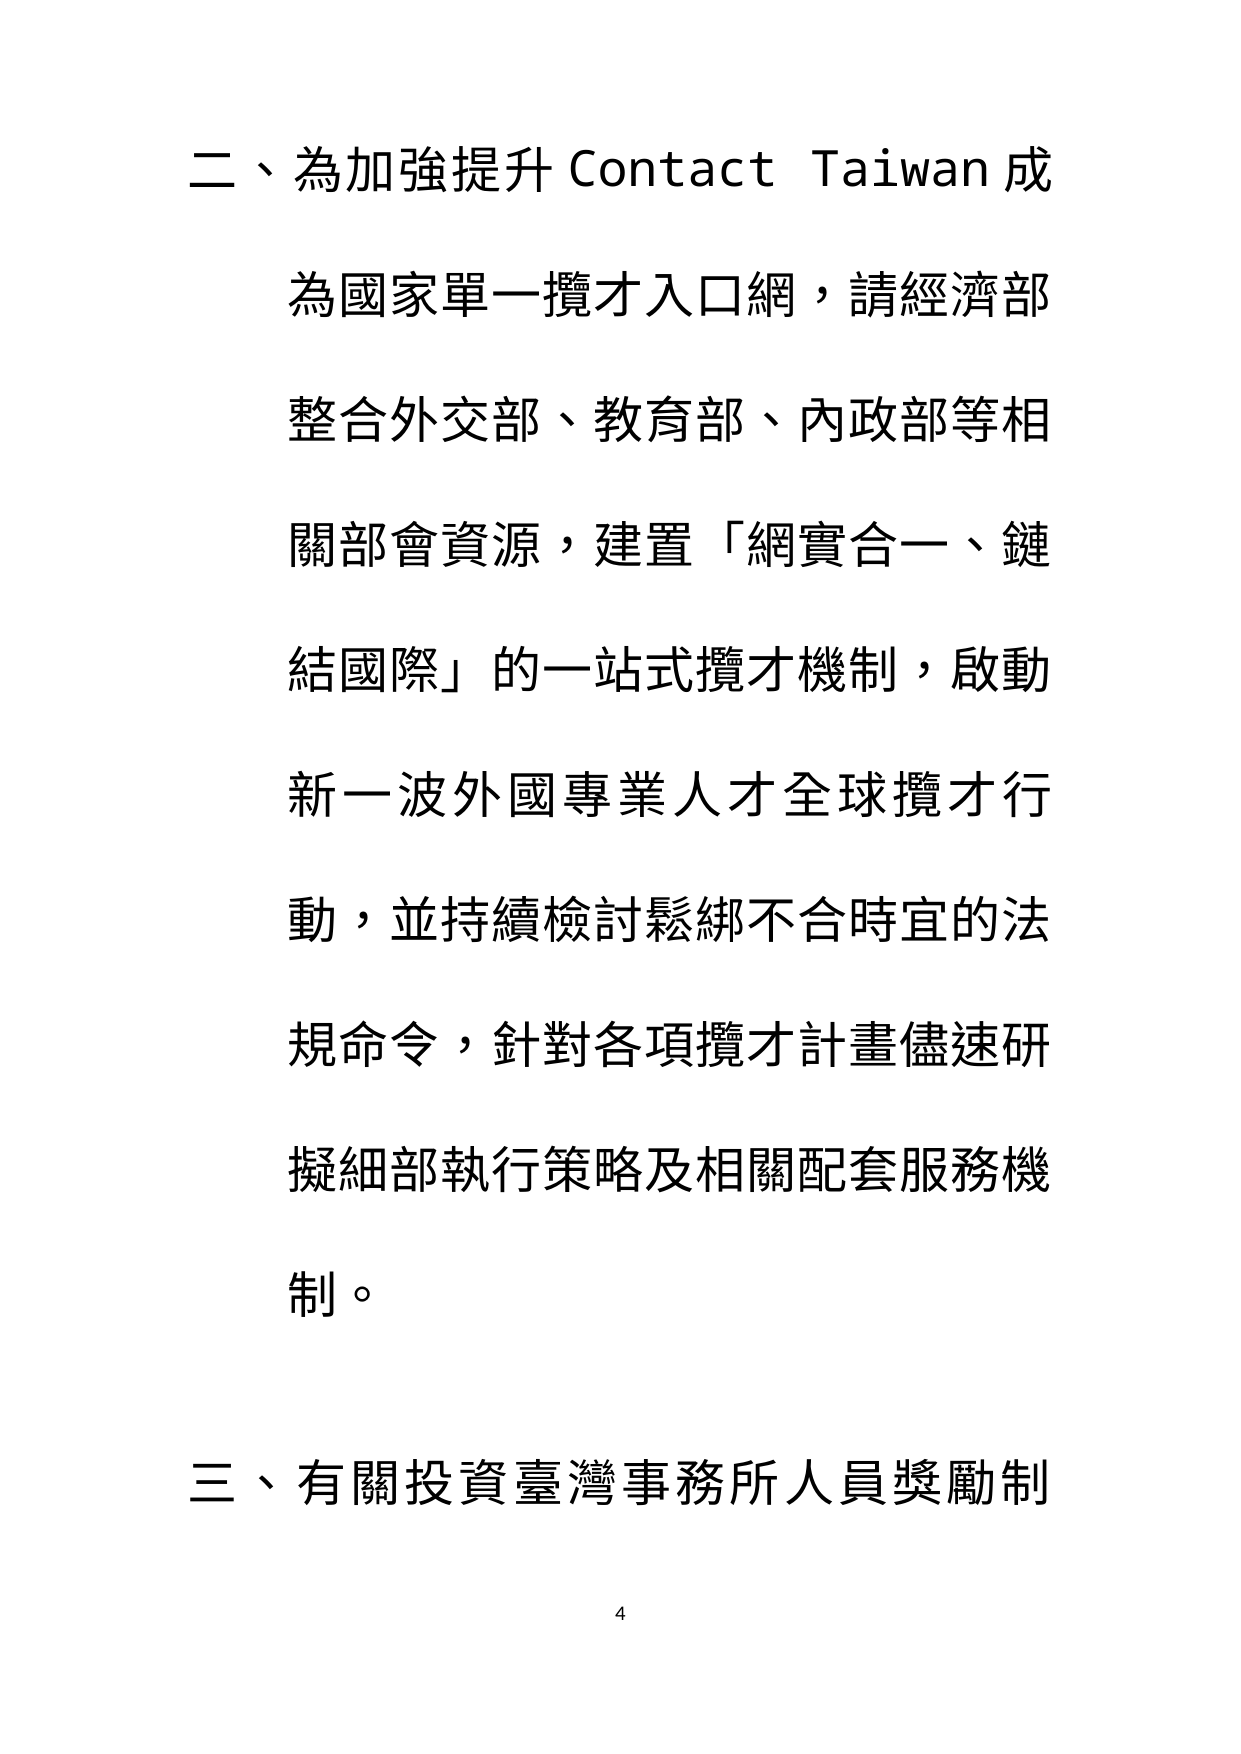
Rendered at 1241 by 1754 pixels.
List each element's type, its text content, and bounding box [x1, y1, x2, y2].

text 三、有關投資臺灣事務所人員獎勵制 [187, 1407, 1053, 1532]
text 二、為加強提升Contact Taiwan成為國家單一攬才入口網，請經濟部整合外交部、教育部、內政部等相關部會資源，建置「網實合一、鏈結國際」的一站式攬才機制，啟動新一波外國專業人才全球攬才行動，並持續檢討鬆綁不合時宜的法規命令，針對各項攬才計畫儘速研擬細部執行策略及相關配套服務機制。 [187, 94, 1053, 1344]
